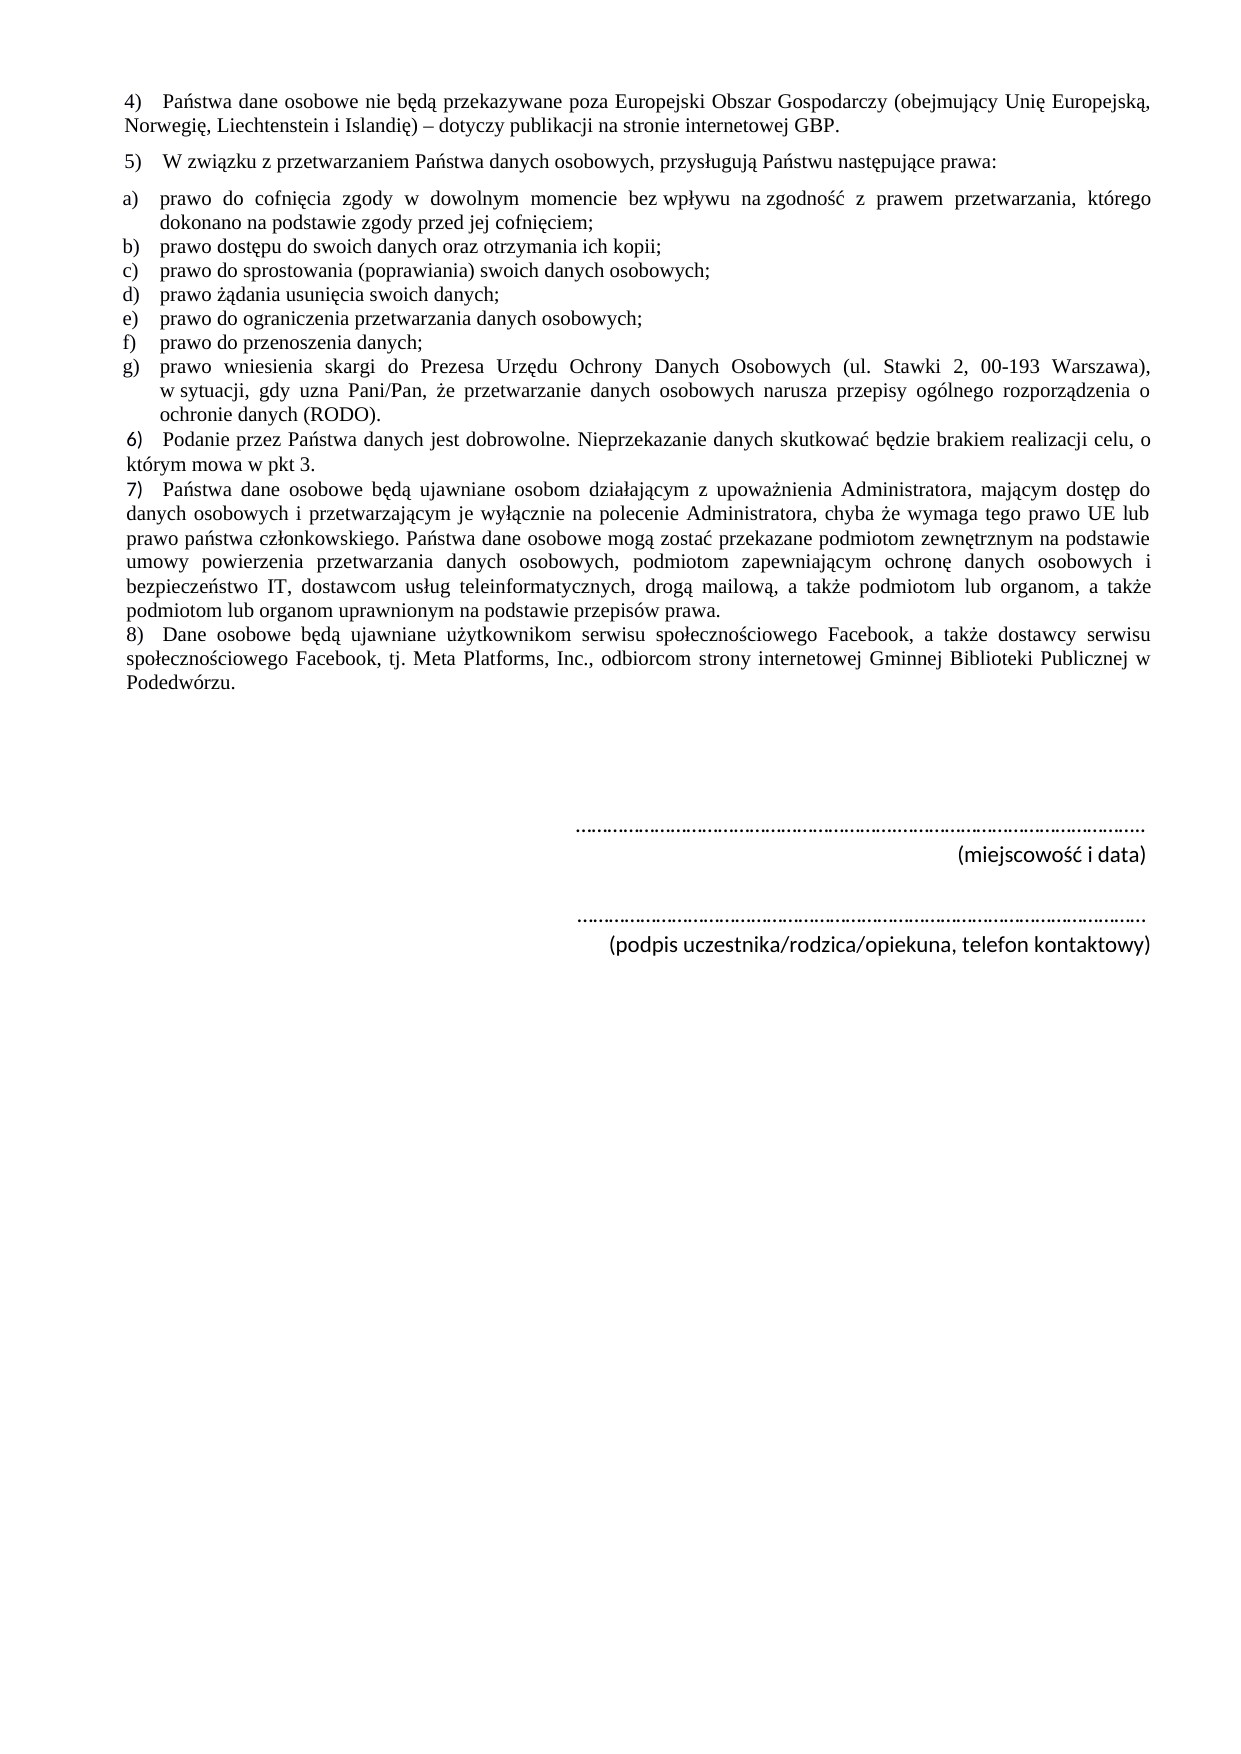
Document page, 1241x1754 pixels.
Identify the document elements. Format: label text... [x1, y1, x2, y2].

list prawo dostępu do swoich danych oraz otrzymania ich kopii; [122, 234, 1152, 258]
list prawo wniesienia skargi do Prezesa Urzędu Ochrony Danych Osobowych (ul. Stawki 2, 00-193 Warszawa), w sytuacji, gdy uzna Pani/Pan, że przetwarzanie danych osobowych narusza przepisy ogólnego rozporządzenia o ochronie danych (RODO). [122, 354, 1152, 426]
text (miejscowość i data) [89, 840, 1152, 868]
list Dane osobowe będą ujawniane użytkownikom serwisu społecznościowego Facebook, a także dostawcy serwisu społecznościowego Facebook, tj. Meta Platforms, Inc., odbiorcom strony internetowej Gminnej Biblioteki Publicznej w Podedwórzu. [126, 622, 1152, 694]
list Państwa dane osobowe nie będą przekazywane poza Europejski Obszar Gospodarczy (obejmujący Unię Europejską, Norwegię, Liechtenstein i Islandię) – dotyczy publikacji na stronie internetowej GBP. [124, 89, 1152, 137]
text (podpis uczestnika/rodzica/opiekuna, telefon kontaktowy) [89, 931, 1152, 959]
text …………………………………………………….……………………………………….. [89, 810, 1152, 838]
list prawo do sprostowania (poprawiania) swoich danych osobowych; [122, 258, 1152, 282]
list prawo do ograniczenia przetwarzania danych osobowych; [122, 306, 1152, 330]
text ……………………………………………………………………………………………… [89, 900, 1152, 928]
list prawo do cofnięcia zgody w dowolnym momencie bez wpływu na zgodność z prawem przetwarzania, którego dokonano na podstawie zgody przed jej cofnięciem; [122, 186, 1152, 234]
list prawo do przenoszenia danych; [122, 330, 1152, 354]
list Podanie przez Państwa danych jest dobrowolne. Nieprzekazanie danych skutkować będzie brakiem realizacji celu, o którym mowa w pkt 3. [126, 426, 1152, 476]
list Państwa dane osobowe będą ujawniane osobom działającym z upoważnienia Administratora, mającym dostęp do danych osobowych i przetwarzającym je wyłącznie na polecenie Administratora, chyba że wymaga tego prawo UE lub prawo państwa członkowskiego. Państwa dane osobowe mogą zostać przekazane podmiotom zewnętrznym na podstawie umowy powierzenia przetwarzania danych osobowych, podmiotom zapewniającym ochronę danych osobowych i bezpieczeństwo IT, dostawcom usług teleinformatycznych, drogą mailową, a także podmiotom lub organom, a także podmiotom lub organom uprawnionym na podstawie przepisów prawa. [126, 476, 1152, 622]
list W związku z przetwarzaniem Państwa danych osobowych, przysługują Państwu następujące prawa: [124, 149, 1152, 173]
list prawo żądania usunięcia swoich danych; [122, 282, 1152, 306]
